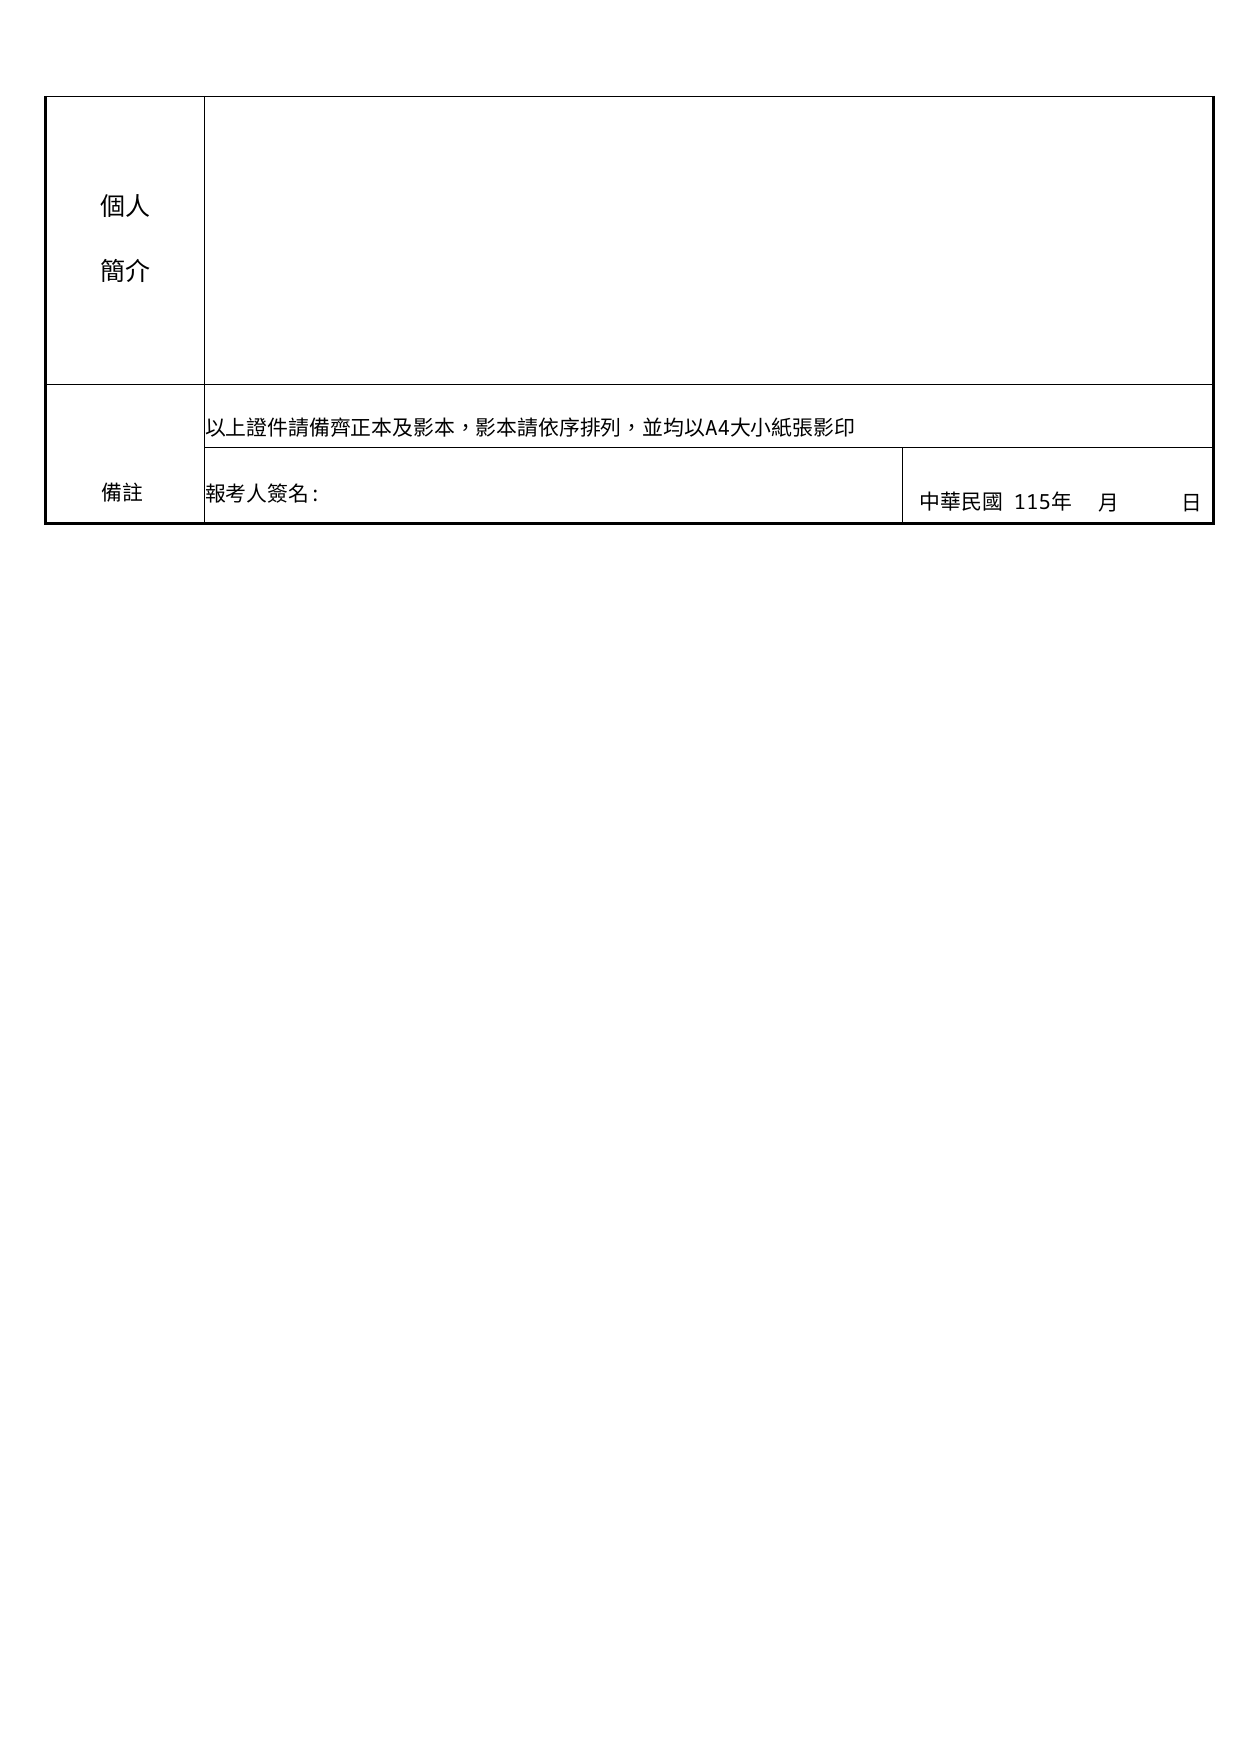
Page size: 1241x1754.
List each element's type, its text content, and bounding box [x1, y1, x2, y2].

table_cell 中華民國 115年 [903, 448, 1076, 522]
table_cell 備註 [47, 385, 204, 522]
table_cell 日 [1146, 448, 1212, 522]
table_cell 個人 簡介 [47, 97, 204, 384]
table_cell 月 [1076, 448, 1146, 522]
table_cell [205, 97, 1212, 384]
table_cell 以上證件請備齊正本及影本，影本請依序排列，並均以A4大小紙張影印 [205, 385, 1212, 447]
table_cell 報考人簽名: [205, 448, 902, 522]
